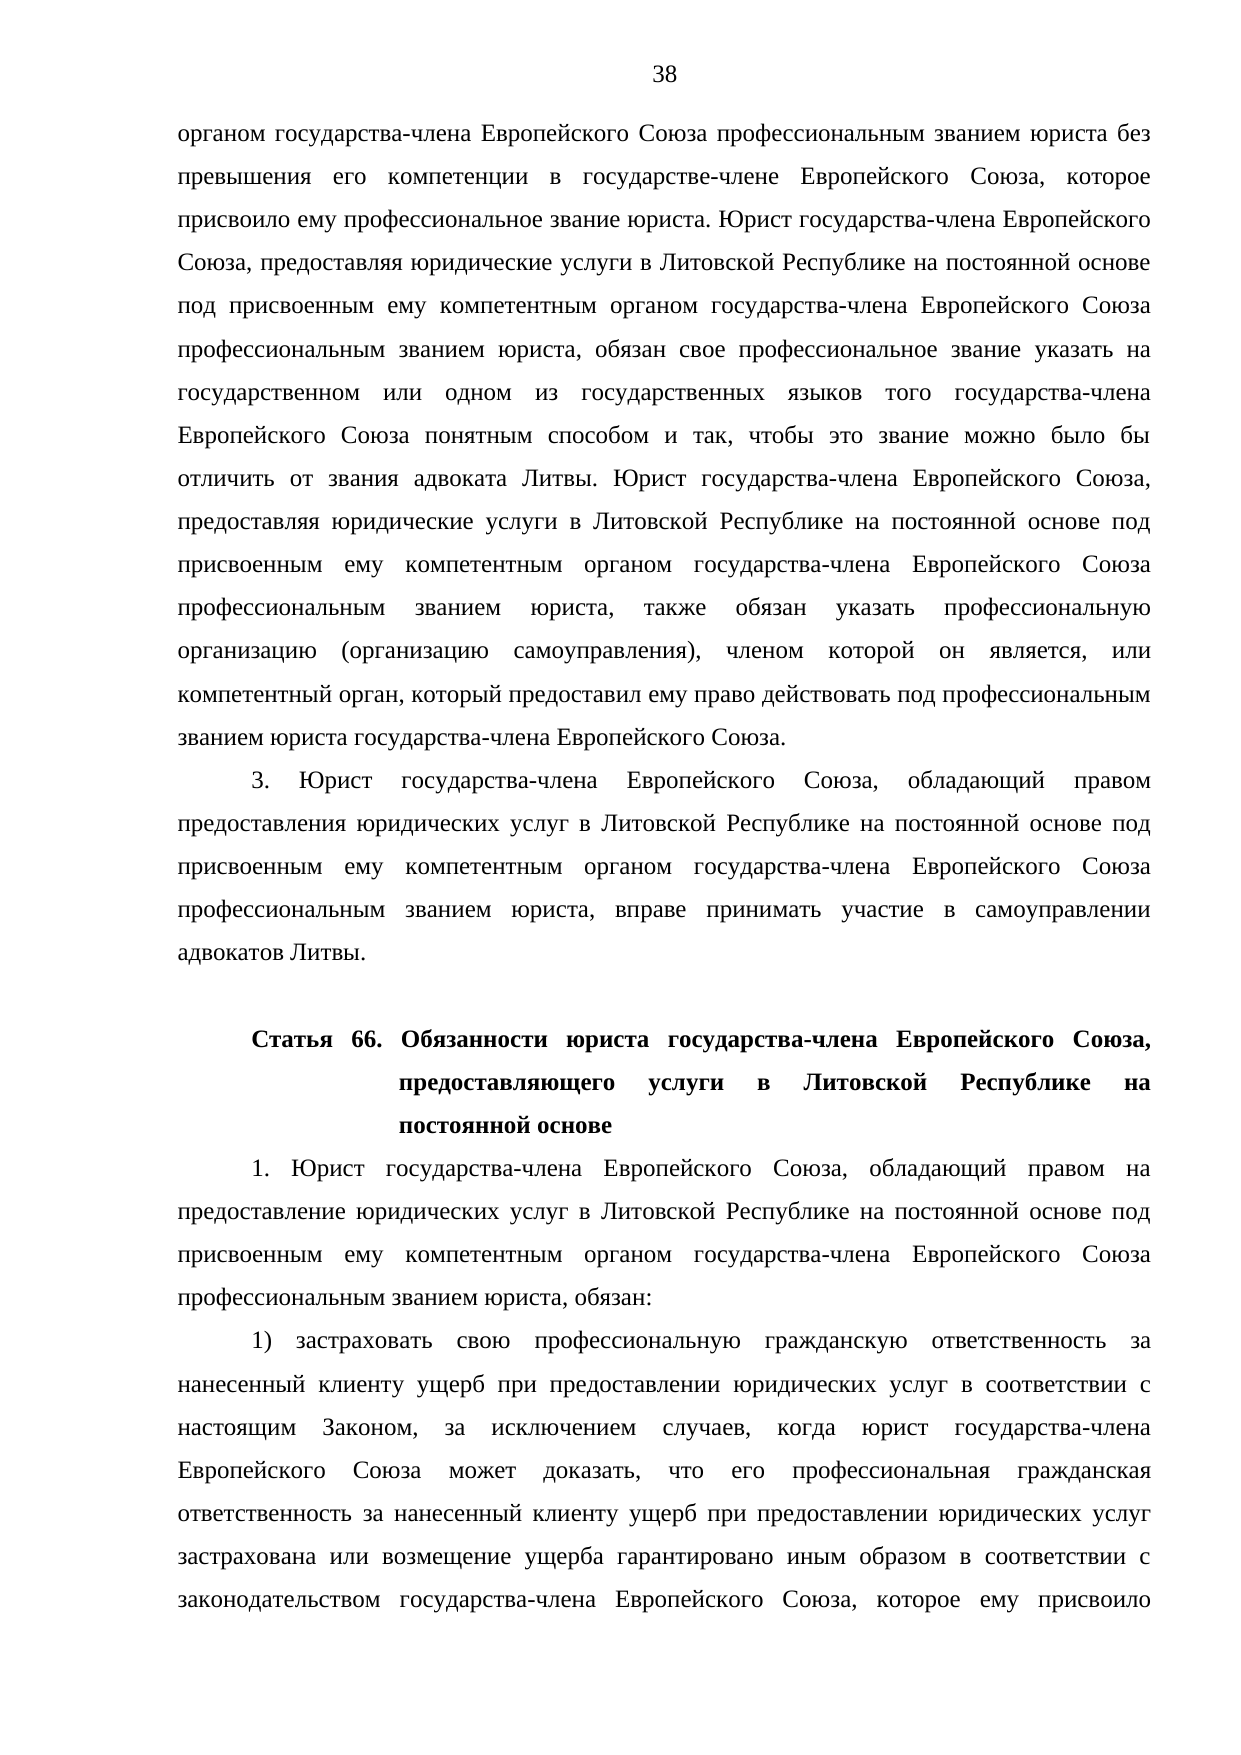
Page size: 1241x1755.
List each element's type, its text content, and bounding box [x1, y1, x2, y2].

text органом государства-члена Европейского Союза профессиональным званием юриста без превышения его компетенции в государстве-члене Европейского Союза, которое присвоило ему профессиональное звание юриста. Юрист государства-члена Европейского Союза, предоставляя юридические услуги в Литовской Республике на постоянной основе под присвоенным ему компетентным органом государства-члена Европейского Союза профессиональным званием юриста, обязан свое профессиональное звание указать на государственном или одном из государственных языков того государства-члена Европейского Союза понятным способом и так, чтобы это звание можно было бы отличить от звания адвоката Литвы. Юрист государства-члена Европейского Союза, предоставляя юридические услуги в Литовской Республике на постоянной основе под присвоенным ему компетентным органом государства-члена Европейского Союза профессиональным званием юриста, также обязан указать профессиональную организацию (организацию самоуправления), членом которой он является, или компетентный орган, который предоставил ему право действовать под профессиональным званием юриста государства-члена Европейского Союза. [177, 118, 1152, 751]
text 3. Юрист государства-члена Европейского Союза, обладающий правом предоставления юридических услуг в Литовской Республике на постоянной основе под присвоенным ему компетентным органом государства-члена Европейского Союза профессиональным званием юриста, вправе принимать участие в самоуправлении адвокатов Литвы. [177, 765, 1152, 966]
text 1) застраховать свою профессиональную гражданскую ответственность за нанесенный клиенту ущерб при предоставлении юридических услуг в соответствии с настоящим Законом, за исключением случаев, когда юрист государства-члена Европейского Союза может доказать, что его профессиональная гражданская ответственность за нанесенный клиенту ущерб при предоставлении юридических услуг застрахована или возмещение ущерба гарантировано иным образом в соответствии с законодательством государства-члена Европейского Союза, которое ему присвоило [177, 1326, 1152, 1613]
text Статья 66. Обязанности юриста государства-члена Европейского Союза, предоставляющего услуги в Литовской Республике на постоянной основе [251, 1024, 1152, 1139]
text 1. Юрист государства-члена Европейского Союза, обладающий правом на предоставление юридических услуг в Литовской Республике на постоянной основе под присвоенным ему компетентным органом государства-члена Европейского Союза профессиональным званием юриста, обязан: [177, 1153, 1152, 1311]
